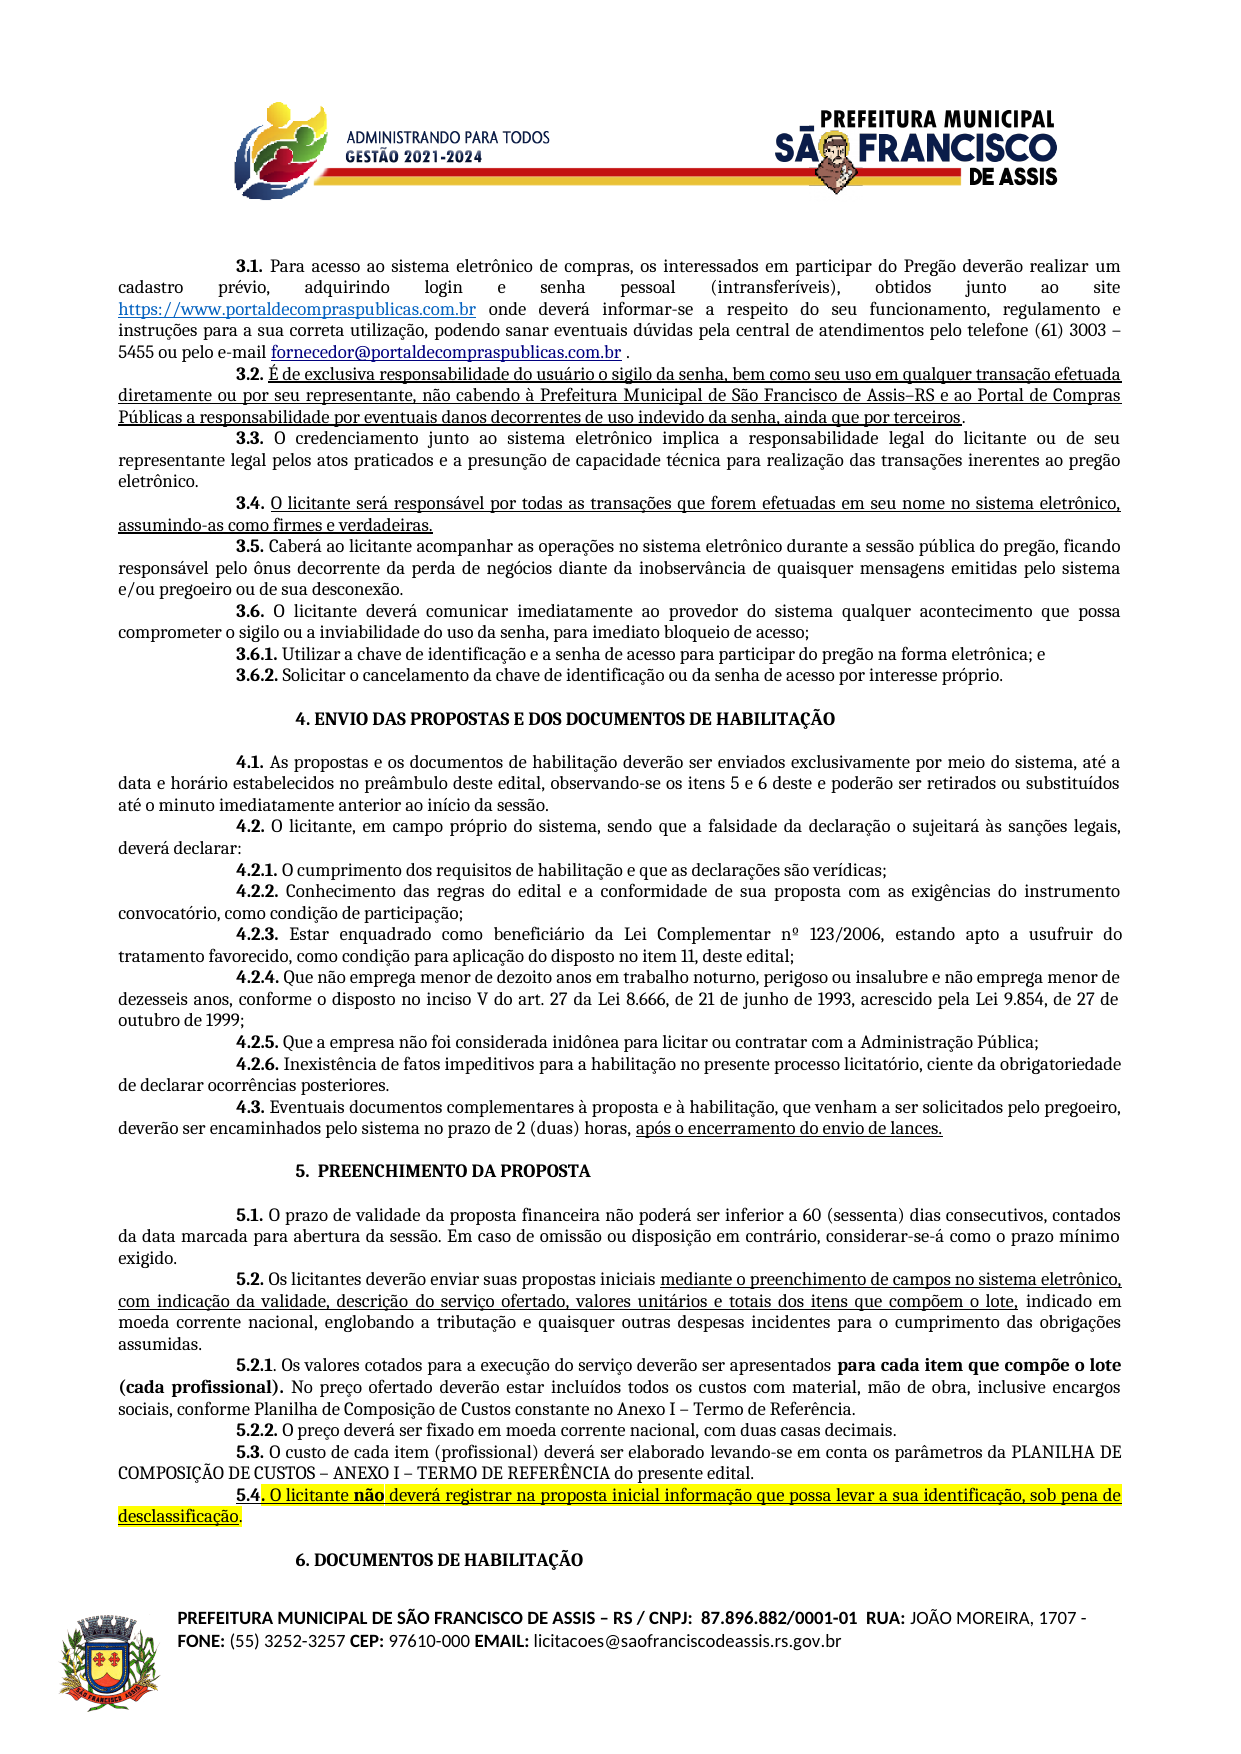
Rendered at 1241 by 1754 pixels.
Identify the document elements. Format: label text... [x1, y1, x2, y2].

text 3.4. O licitante será responsável por todas as transações que forem efetuadas em seu nome no sistema eletrônico, assumindo-as como firmes e verdadeiras. [118, 492, 1122, 536]
text 4.2.5. Que a empresa não foi considerada inidônea para licitar ou contratar com a Administração Pública; [118, 1032, 1122, 1053]
text 4.2.4. Que não emprega menor de dezoito anos em trabalho noturno, perigoso ou insalubre e não emprega menor de dezesseis anos, conforme o disposto no inciso V do art. 27 da Lei 8.666, de 21 de junho de 1993, acrescido pela Lei 9.854, de 27 de outubro de 1999; [118, 967, 1122, 1032]
text 5. PREENCHIMENTO DA PROPOSTA [118, 1161, 1181, 1182]
text 5.2.1. Os valores cotados para a execução do serviço deverão ser apresentados para cada item que compõe o lote (cada profissional). No preço ofertado deverão estar incluídos todos os custos com material, mão de obra, inclusive encargos sociais, conforme Planilha de Composição de Custos constante no Anexo I – Termo de Referência. [118, 1355, 1122, 1420]
text 4.3. Eventuais documentos complementares à proposta e à habilitação, que venham a ser solicitados pelo pregoeiro, deverão ser encaminhados pelo sistema no prazo de 2 (duas) horas, após o encerramento do envio de lances. [118, 1096, 1122, 1139]
text 4.2.3. Estar enquadrado como beneficiário da Lei Complementar nº 123/2006, estando apto a usufruir do tratamento favorecido, como condição para aplicação do disposto no item 11, deste edital; [118, 924, 1122, 967]
text Públicas a responsabilidade por eventuais danos decorrentes de uso indevido da senha, ainda que por terceiros. [118, 404, 1122, 428]
text 4.1. As propostas e os documentos de habilitação deverão ser enviados exclusivamente por meio do sistema, até a data e horário estabelecidos no preâmbulo deste edital, observando-se os itens 5 e 6 deste e poderão ser retirados ou substituídos até o minuto imediatamente anterior ao início da sessão. [118, 751, 1122, 816]
text 3.1. Para acesso ao sistema eletrônico de compras, os interessados em participar do Pregão deverão realizar um cadastro prévio, adquirindo login e senha pessoal (intransferíveis), obtidos junto ao site https://www.portaldecompraspublicas.com.br onde deverá informar-se a respeito do seu funcionamento, regulamento e instruções para a sua correta utilização, podendo sanar eventuais dúvidas pela central de atendimentos pelo telefone (61) 3003 – 5455 ou pelo e-mail fornecedor@portaldecompraspublicas.com.br . [118, 255, 1122, 363]
text 5.2.2. O preço deverá ser fixado em moeda corrente nacional, com duas casas decimais. [118, 1420, 1122, 1441]
text 5.4. O licitante não deverá registrar na proposta inicial informação que possa levar a sua identificação, sob pena de desclassificação. [118, 1484, 1122, 1527]
text 3.5. Caberá ao licitante acompanhar as operações no sistema eletrônico durante a sessão pública do pregão, ficando responsável pelo ônus decorrente da perda de negócios diante da inobservância de quaisquer mensagens emitidas pelo sistema e/ou pregoeiro ou de sua desconexão. [118, 536, 1122, 600]
text 5.3. O custo de cada item (profissional) deverá ser elaborado levando-se em conta os parâmetros da PLANILHA DE COMPOSIÇÃO DE CUSTOS – ANEXO I – TERMO DE REFERÊNCIA do presente edital. [118, 1441, 1122, 1484]
text 3.6.2. Solicitar o cancelamento da chave de identificação ou da senha de acesso por interesse próprio. [118, 665, 1122, 687]
text 4.2.6. Inexistência de fatos impeditivos para a habilitação no presente processo licitatório, ciente da obrigatoriedade de declarar ocorrências posteriores. [118, 1053, 1122, 1096]
text 5.1. O prazo de validade da proposta financeira não poderá ser inferior a 60 (sessenta) dias consecutivos, contados da data marcada para abertura da sessão. Em caso de omissão ou disposição em contrário, considerar-se-á como o prazo mínimo exigido. [118, 1204, 1122, 1269]
text 3.2. É de exclusiva responsabilidade do usuário o sigilo da senha, bem como seu uso em qualquer transação efetuada diretamente ou por seu representante, não cabendo à Prefeitura Municipal de São Francisco de Assis–RS e ao Portal de Compras [118, 363, 1122, 403]
text 3.6. O licitante deverá comunicar imediatamente ao provedor do sistema qualquer acontecimento que possa comprometer o sigilo ou a inviabilidade do uso da senha, para imediato bloqueio de acesso; [118, 600, 1122, 643]
text 4. ENVIO DAS PROPOSTAS E DOS DOCUMENTOS DE HABILITAÇÃO [118, 708, 1122, 730]
text 3.6.1. Utilizar a chave de identificação e a senha de acesso para participar do pregão na forma eletrônica; e [118, 643, 1122, 665]
text 4.2.1. O cumprimento dos requisitos de habilitação e que as declarações são verídicas; [118, 859, 1122, 881]
text 4.2.2. Conhecimento das regras do edital e a conformidade de sua proposta com as exigências do instrumento convocatório, como condição de participação; [118, 881, 1122, 924]
text 3.3. O credenciamento junto ao sistema eletrônico implica a responsabilidade legal do licitante ou de seu representante legal pelos atos praticados e a presunção de capacidade técnica para realização das transações inerentes ao pregão eletrônico. [118, 428, 1122, 492]
text 6. DOCUMENTOS DE HABILITAÇÃO [118, 1549, 1181, 1571]
text 4.2. O licitante, em campo próprio do sistema, sendo que a falsidade da declaração o sujeitará às sanções legais, deverá declarar: [118, 816, 1122, 859]
text 5.2. Os licitantes deverão enviar suas propostas iniciais mediante o preenchimento de campos no sistema eletrônico, com indicação da validade, descrição do serviço ofertado, valores unitários e totais dos itens que compõem o lote, indicado em moeda corrente nacional, englobando a tributação e quaisquer outras despesas incidentes para o cumprimento das obrigações assumidas. [118, 1269, 1122, 1355]
